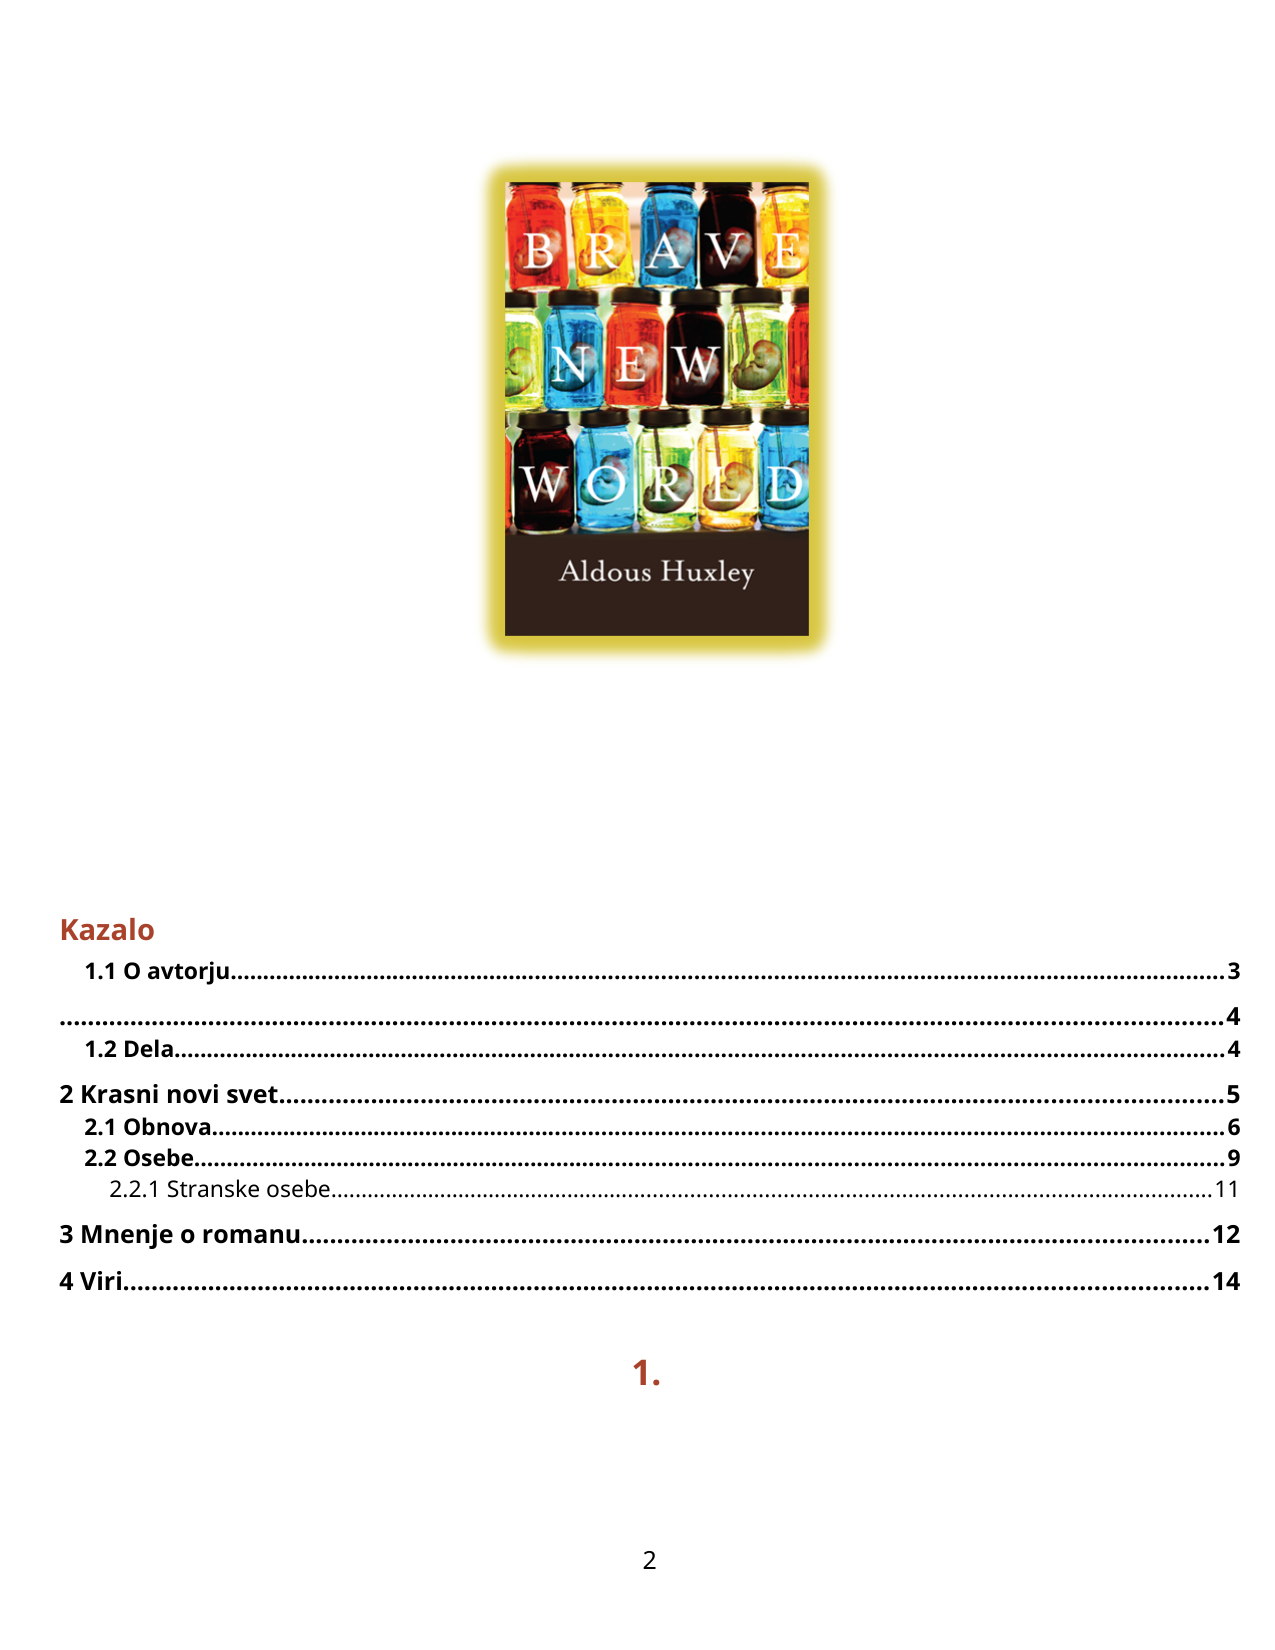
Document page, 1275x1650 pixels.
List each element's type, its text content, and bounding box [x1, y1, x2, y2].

text 4 [59, 999, 1240, 1033]
text 2.1 Obnova 6 [84, 1111, 1240, 1142]
text 2.2.1 Stranske osebe 11 [109, 1173, 1240, 1205]
text 2.2 Osebe 9 [84, 1142, 1240, 1173]
picture [472, 149, 842, 669]
subtitle Kazalo [59, 910, 1240, 949]
text 1.1 O avtorju 3 [84, 955, 1240, 987]
text 3 Mnenje o romanu 12 [59, 1217, 1240, 1251]
text 4 Viri 14 [59, 1264, 1240, 1298]
text 2 Krasni novi svet 5 [59, 1077, 1240, 1111]
text 1.2 Dela 4 [84, 1033, 1240, 1064]
